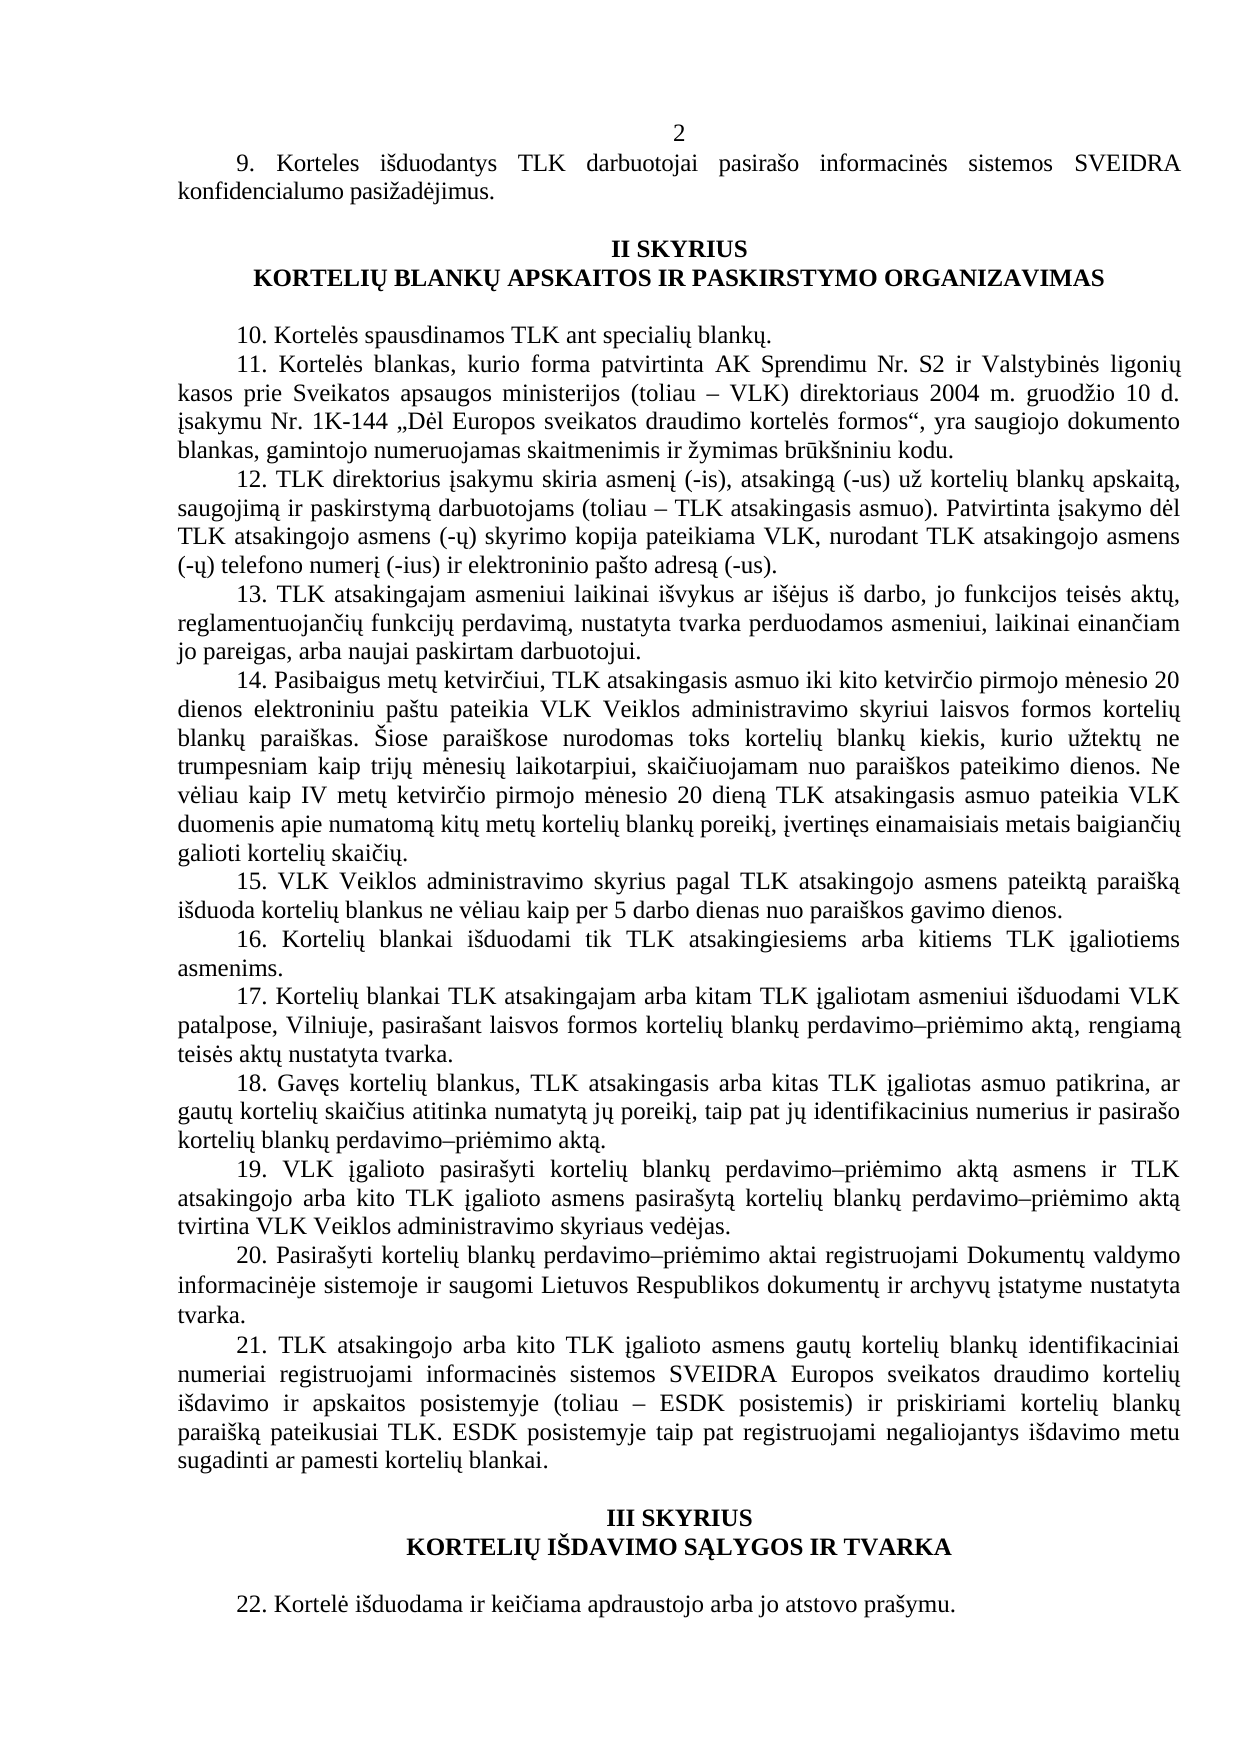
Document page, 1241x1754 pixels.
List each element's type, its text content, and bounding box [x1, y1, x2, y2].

text 11. Kortelės blankas, kurio forma patvirtinta AK Sprendimu Nr. S2 ir Valstybinės ligonių kasos prie Sveikatos apsaugos ministerijos (toliau – VLK) direktoriaus 2004 m. gruodžio 10 d. įsakymu Nr. 1K-144 „Dėl Europos sveikatos draudimo kortelės formos“, yra saugiojo dokumento blankas, gamintojo numeruojamas skaitmenimis ir žymimas brūkšniniu kodu. [177, 349, 1181, 464]
text 18. Gavęs kortelių blankus, TLK atsakingasis arba kitas TLK įgaliotas asmuo patikrina, ar gautų kortelių skaičius atitinka numatytą jų poreikį, taip pat jų identifikacinius numerius ir pasirašo kortelių blankų perdavimo–priėmimo aktą. [177, 1068, 1181, 1154]
text 20. Pasirašyti kortelių blankų perdavimo–priėmimo aktai registruojami Dokumentų valdymo informacinėje sistemoje ir saugomi Lietuvos Respublikos dokumentų ir archyvų įstatyme nustatyta tvarka. [177, 1240, 1181, 1329]
text 21. TLK atsakingojo arba kito TLK įgalioto asmens gautų kortelių blankų identifikaciniai numeriai registruojami informacinės sistemos SVEIDRA Europos sveikatos draudimo kortelių išdavimo ir apskaitos posistemyje (toliau – ESDK posistemis) ir priskiriami kortelių blankų paraišką pateikusiai TLK. ESDK posistemyje taip pat registruojami negaliojantys išdavimo metu sugadinti ar pamesti kortelių blankai. [177, 1330, 1181, 1474]
text 13. TLK atsakingajam asmeniui laikinai išvykus ar išėjus iš darbo, jo funkcijos teisės aktų, reglamentuojančių funkcijų perdavimą, nustatyta tvarka perduodamos asmeniui, laikinai einančiam jo pareigas, arba naujai paskirtam darbuotojui. [177, 579, 1181, 665]
text 22. Kortelė išduodama ir keičiama apdraustojo arba jo atstovo prašymu. [177, 1589, 1181, 1618]
text Kortelių išdavimO SĄLYGOS ir tvarka [177, 1532, 1181, 1560]
text 19. VLK įgalioto pasirašyti kortelių blankų perdavimo–priėmimo aktą asmens ir TLK atsakingojo arba kito TLK įgalioto asmens pasirašytą kortelių blankų perdavimo–priėmimo aktą tvirtina VLK Veiklos administravimo skyriaus vedėjas. [177, 1154, 1181, 1240]
text II SKYRIUS [177, 234, 1181, 263]
text 10. Kortelės spausdinamos TLK ant specialių blankų. [177, 320, 1181, 349]
text Kortelių blankų Apskaitos ir paskirstymo organizavimas [177, 263, 1181, 291]
text 12. TLK direktorius įsakymu skiria asmenį (-is), atsakingą (-us) už kortelių blankų apskaitą, saugojimą ir paskirstymą darbuotojams (toliau – TLK atsakingasis asmuo). Patvirtinta įsakymo dėl TLK atsakingojo asmens (-ų) skyrimo kopija pateikiama VLK, nurodant TLK atsakingojo asmens (-ų) telefono numerį (-ius) ir elektroninio pašto adresą (-us). [177, 464, 1181, 579]
text 17. Kortelių blankai TLK atsakingajam arba kitam TLK įgaliotam asmeniui išduodami VLK patalpose, Vilniuje, pasirašant laisvos formos kortelių blankų perdavimo–priėmimo aktą, rengiamą teisės aktų nustatyta tvarka. [177, 981, 1181, 1068]
text 16. Kortelių blankai išduodami tik TLK atsakingiesiems arba kitiems TLK įgaliotiems asmenims. [177, 924, 1181, 981]
text III SKYRIUS [177, 1503, 1181, 1532]
text 15. VLK Veiklos administravimo skyrius pagal TLK atsakingojo asmens pateiktą paraišką išduoda kortelių blankus ne vėliau kaip per 5 darbo dienas nuo paraiškos gavimo dienos. [177, 866, 1181, 924]
text 9. Korteles išduodantys TLK darbuotojai pasirašo informacinės sistemos SVEIDRA konfidencialumo pasižadėjimus. [177, 148, 1181, 205]
text 14. Pasibaigus metų ketvirčiui, TLK atsakingasis asmuo iki kito ketvirčio pirmojo mėnesio 20 dienos elektroniniu paštu pateikia VLK Veiklos administravimo skyriui laisvos formos kortelių blankų paraiškas. Šiose paraiškose nurodomas toks kortelių blankų kiekis, kurio užtektų ne trumpesniam kaip trijų mėnesių laikotarpiui, skaičiuojamam nuo paraiškos pateikimo dienos. Ne vėliau kaip IV metų ketvirčio pirmojo mėnesio 20 dieną TLK atsakingasis asmuo pateikia VLK duomenis apie numatomą kitų metų kortelių blankų poreikį, įvertinęs einamaisiais metais baigiančių galioti kortelių skaičių. [177, 665, 1181, 866]
